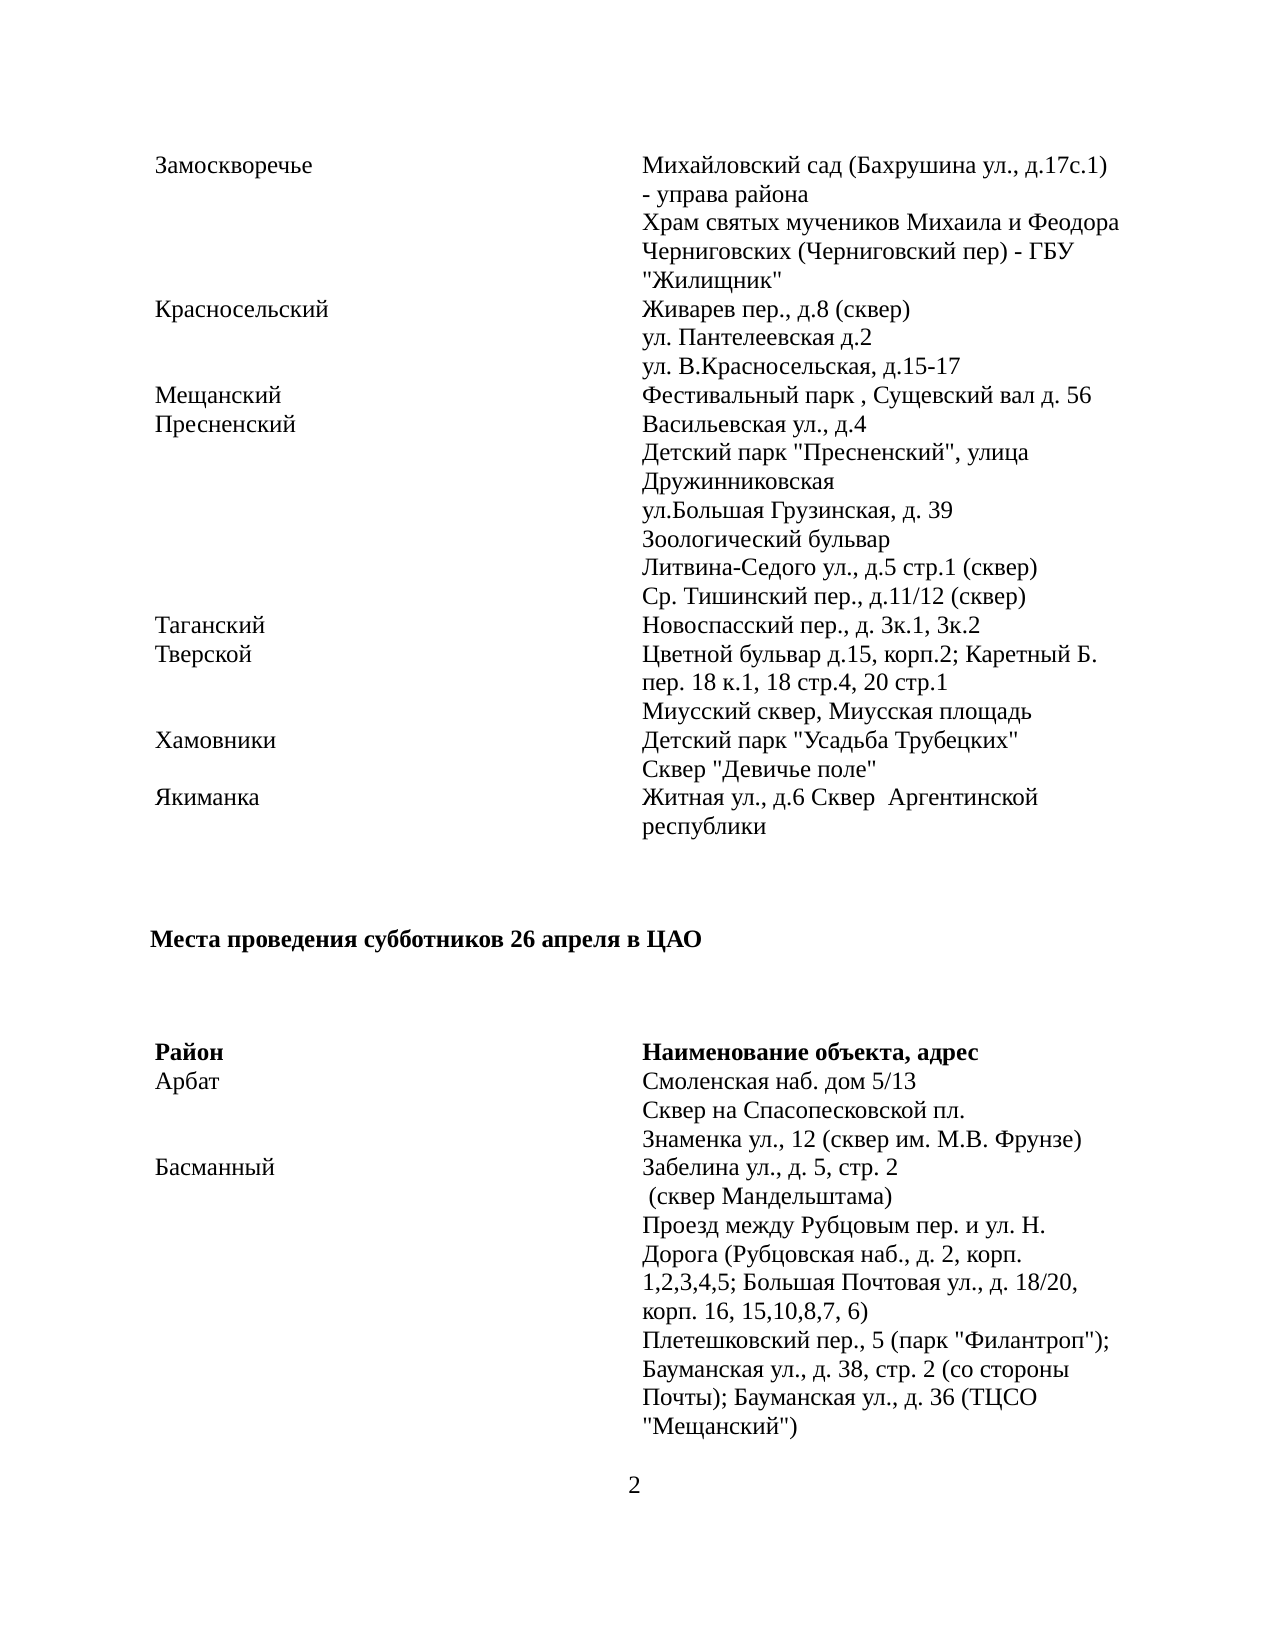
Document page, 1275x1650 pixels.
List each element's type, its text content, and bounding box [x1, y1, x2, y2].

table_cell ул. В.Красносельская, д.15-17 [638, 351, 1125, 380]
table_cell Знаменка ул., 12 (сквер им. М.В. Фрунзе) [638, 1124, 1125, 1152]
table_header Район [150, 1038, 637, 1066]
table_cell Тверской [150, 639, 637, 725]
table_cell Забелина ул., д. 5, стр. 2 (сквер Мандельштама) [638, 1153, 1125, 1210]
table_cell Пресненский [150, 409, 637, 610]
table_cell Красносельский [150, 294, 637, 380]
table_cell Детский парк "Пресненский", улица Дружинниковская [638, 438, 1125, 495]
table_cell Арбат [150, 1066, 637, 1152]
table_cell Хамовники [150, 725, 637, 782]
table_cell Якиманка [150, 783, 637, 840]
table_cell Таганский [150, 610, 637, 639]
table_cell ул. Пантелеевская д.2 [638, 323, 1125, 351]
table_cell Плетешковский пер., 5 (парк "Филантроп"); Бауманская ул., д. 38, стр. 2 (со стороны Почты); Бауманская ул., д. 36 (ТЦСО "Мещанский") [638, 1325, 1125, 1440]
table_cell Миусский сквер, Миусская площадь [638, 696, 1125, 725]
table_cell Замоскворечье [150, 150, 637, 294]
table_cell Сквер на Спасопесковской пл. [638, 1095, 1125, 1124]
table_cell Васильевская ул., д.4 [638, 409, 1125, 437]
table_cell Басманный [150, 1153, 637, 1440]
table_cell Цветной бульвар д.15, корп.2; Каретный Б. пер. 18 к.1, 18 стр.4, 20 стр.1 [638, 639, 1125, 696]
table_cell Ср. Тишинский пер., д.11/12 (сквер) [638, 581, 1125, 610]
table_cell Мещанский [150, 380, 637, 409]
table_cell Проезд между Рубцовым пер. и ул. Н. Дорога (Рубцовская наб., д. 2, корп. 1,2,3,4,5; Большая Почтовая ул., д. 18/20, корп. 16, 15,10,8,7, 6) [638, 1210, 1125, 1325]
table_cell Житная ул., д.6 Сквер Аргентинской республики [638, 783, 1125, 840]
table_cell Новоспасский пер., д. 3к.1, 3к.2 [638, 610, 1125, 639]
table_cell Сквер "Девичье поле" [638, 754, 1125, 782]
text Места проведения субботников 26 апреля в ЦАО [150, 924, 1125, 953]
table_cell Храм святых мучеников Михаила и Феодора Черниговских (Черниговский пер) - ГБУ "Жилищник" [638, 208, 1125, 294]
table_cell ул.Большая Грузинская, д. 39 [638, 495, 1125, 524]
table_cell Фестивальный парк , Сущевский вал д. 56 [638, 380, 1125, 409]
table_cell Литвина-Седого ул., д.5 стр.1 (сквер) [638, 553, 1125, 581]
table_cell Детский парк "Усадьба Трубецких" [638, 725, 1125, 754]
table_cell Зоологический бульвар [638, 524, 1125, 552]
table_header Наименование объекта, адрес [638, 1038, 1125, 1066]
table_cell Живарев пер., д.8 (сквер) [638, 294, 1125, 322]
table_cell Михайловский сад (Бахрушина ул., д.17с.1) - управа района [638, 150, 1125, 207]
table_cell Смоленская наб. дом 5/13 [638, 1066, 1125, 1095]
